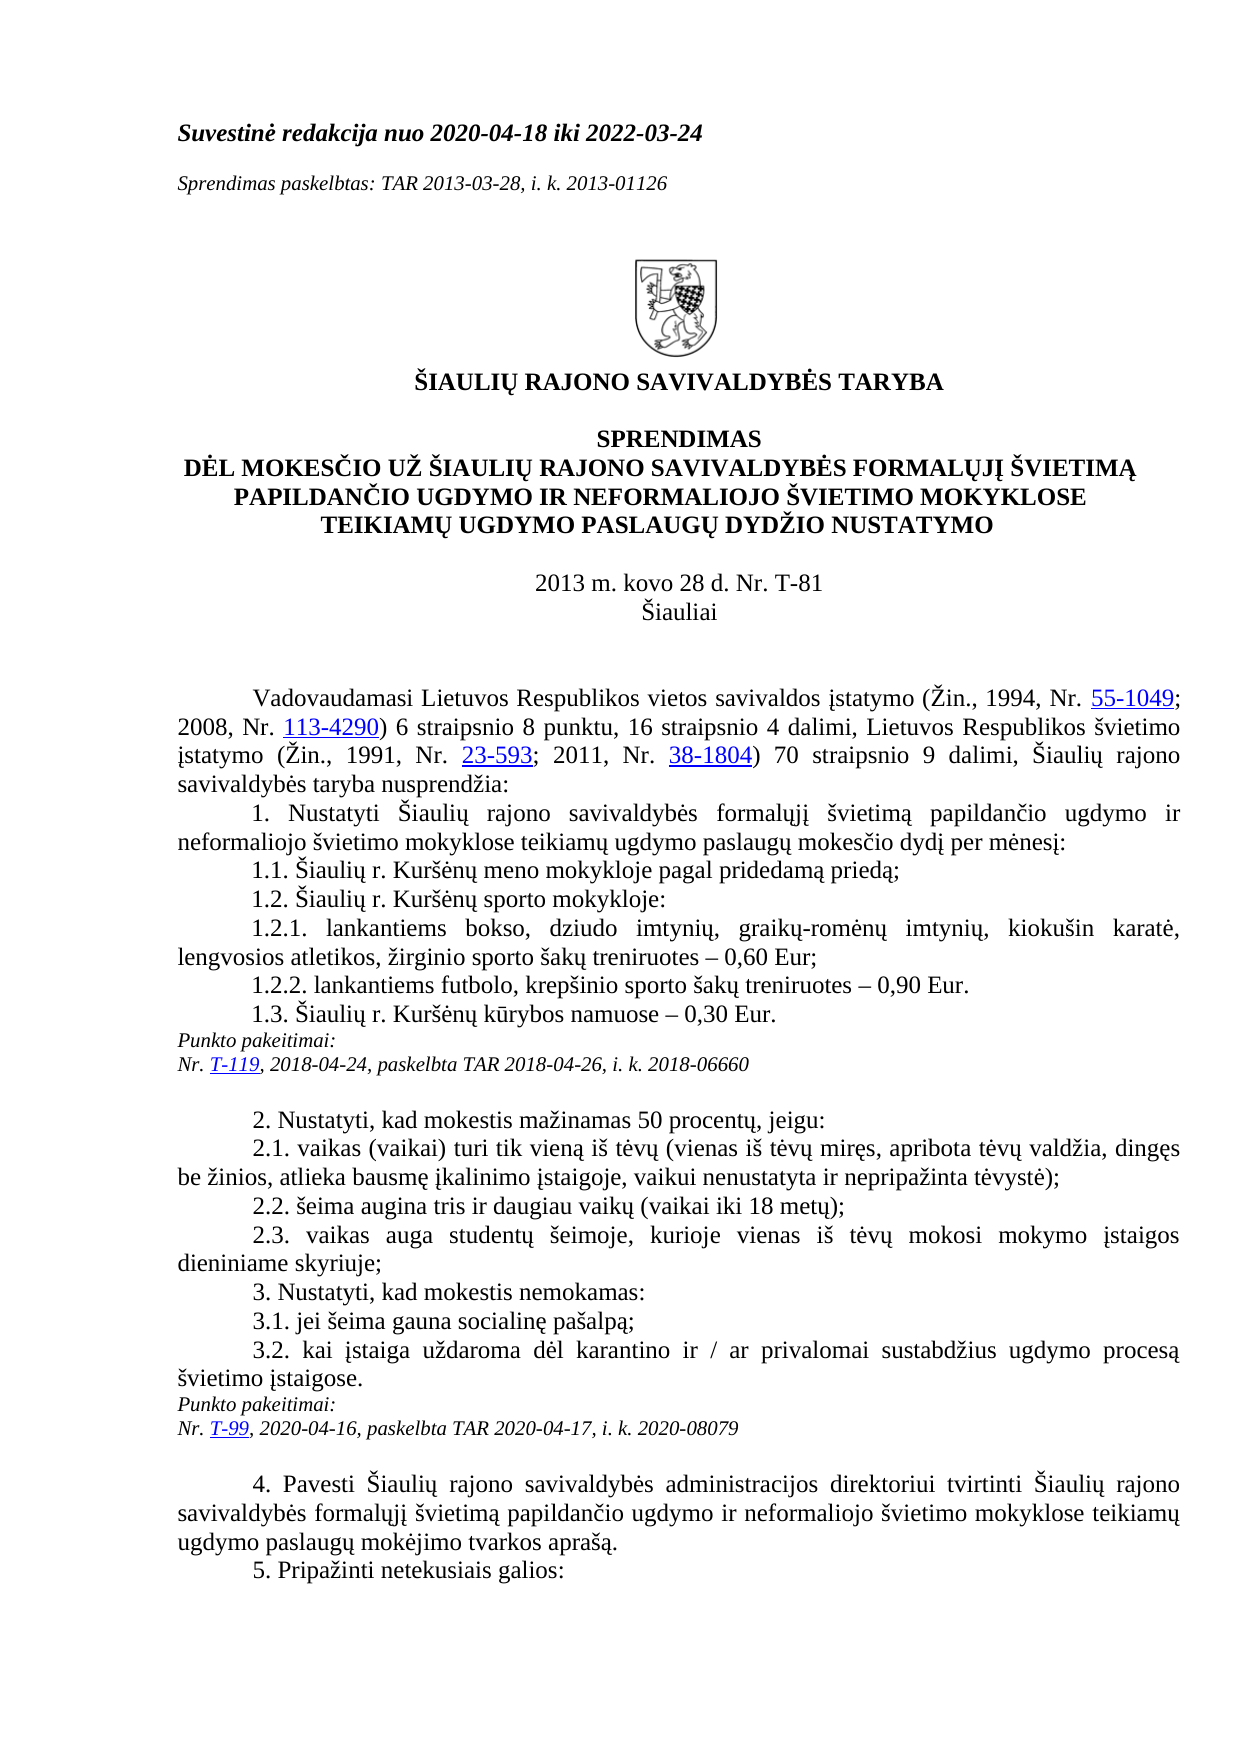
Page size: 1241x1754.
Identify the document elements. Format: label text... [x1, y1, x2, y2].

text 2. Nustatyti, kad mokestis mažinamas 50 procentų, jeigu: [177, 1105, 1181, 1133]
text DĖL MOKESČIO UŽ ŠIAULIŲ RAJONO SAVIVALDYBĖS FORMALŲJĮ ŠVIETIMĄ PAPILDANČIO UGDYMO IR NEFORMALIOJO ŠVIETIMO MOKYKLOSE TEIKIAMŲ UGDYMO PASLAUGŲ DYDŽIO NUSTATYMO [177, 453, 1143, 539]
text 1.2.2. lankantiems futbolo, krepšinio sporto šakų treniruotes – 0,90 Eur. [177, 970, 1181, 999]
text 1.3. Šiaulių r. Kuršėnų kūrybos namuose – 0,30 Eur. [177, 999, 1181, 1028]
text Vadovaudamasi Lietuvos Respublikos vietos savivaldos įstatymo (Žin., 1994, Nr. 55-1049; 2008, Nr. 113-4290) 6 straipsnio 8 punktu, 16 straipsnio 4 dalimi, Lietuvos Respublikos švietimo įstatymo (Žin., 1991, Nr. 23-593; 2011, Nr. 38-1804) 70 straipsnio 9 dalimi, Šiaulių rajono savivaldybės taryba nusprendžia: [177, 683, 1181, 798]
text 2.1. vaikas (vaikai) turi tik vieną iš tėvų (vienas iš tėvų miręs, apribota tėvų valdžia, dingęs be žinios, atlieka bausmę įkalinimo įstaigoje, vaikui nenustatyta ir nepripažinta tėvystė); [177, 1133, 1181, 1191]
text Nr. T-119, 2018-04-24, paskelbta TAR 2018-04-26, i. k. 2018-06660 [177, 1052, 1181, 1076]
text 2.3. vaikas auga studentų šeimoje, kurioje vienas iš tėvų mokosi mokymo įstaigos dieniniame skyriuje; [177, 1220, 1181, 1277]
text 5. Pripažinti netekusiais galios: [177, 1555, 1181, 1584]
text 1.1. Šiaulių r. Kuršėnų meno mokykloje pagal pridedamą priedą; [177, 855, 1181, 884]
text 4. Pavesti Šiaulių rajono savivaldybės administracijos direktoriui tvirtinti Šiaulių rajono savivaldybės formalųjį švietimą papildančio ugdymo ir neformaliojo švietimo mokyklose teikiamų ugdymo paslaugų mokėjimo tvarkos aprašą. [177, 1469, 1181, 1555]
text 3.2. kai įstaiga uždaroma dėl karantino ir / ar privalomai sustabdžius ugdymo procesą švietimo įstaigose. [177, 1335, 1181, 1392]
text 1. Nustatyti Šiaulių rajono savivaldybės formalųjį švietimą papildančio ugdymo ir neformaliojo švietimo mokyklose teikiamų ugdymo paslaugų mokesčio dydį per mėnesį: [177, 798, 1181, 855]
text 3. Nustatyti, kad mokestis nemokamas: [177, 1277, 1181, 1306]
text SPRENDIMAS [177, 424, 1181, 453]
text Nr. T-99, 2020-04-16, paskelbta TAR 2020-04-17, i. k. 2020-08079 [177, 1416, 1181, 1440]
text Punkto pakeitimai: [177, 1392, 1181, 1416]
text 2013 m. kovo 28 d. Nr. T-81 [177, 568, 1181, 597]
text 1.2.1. lankantiems bokso, dziudo imtynių, graikų-romėnų imtynių, kiokušin karatė, lengvosios atletikos, žirginio sporto šakų treniruotes – 0,60 Eur; [177, 913, 1181, 970]
text Punkto pakeitimai: [177, 1028, 1181, 1052]
text 2.2. šeima augina tris ir daugiau vaikų (vaikai iki 18 metų); [177, 1191, 1181, 1220]
text ŠIAULIŲ RAJONO SAVIVALDYBĖS TARYBA [177, 367, 1181, 395]
text 3.1. jei šeima gauna socialinę pašalpą; [177, 1306, 1181, 1335]
text 1.2. Šiaulių r. Kuršėnų sporto mokykloje: [177, 884, 1181, 913]
text Suvestinė redakcija nuo 2020-04-18 iki 2022-03-24 [177, 118, 1181, 147]
text Sprendimas paskelbtas: TAR 2013-03-28, i. k. 2013-01126 [177, 171, 1181, 195]
text Šiauliai [177, 597, 1181, 625]
